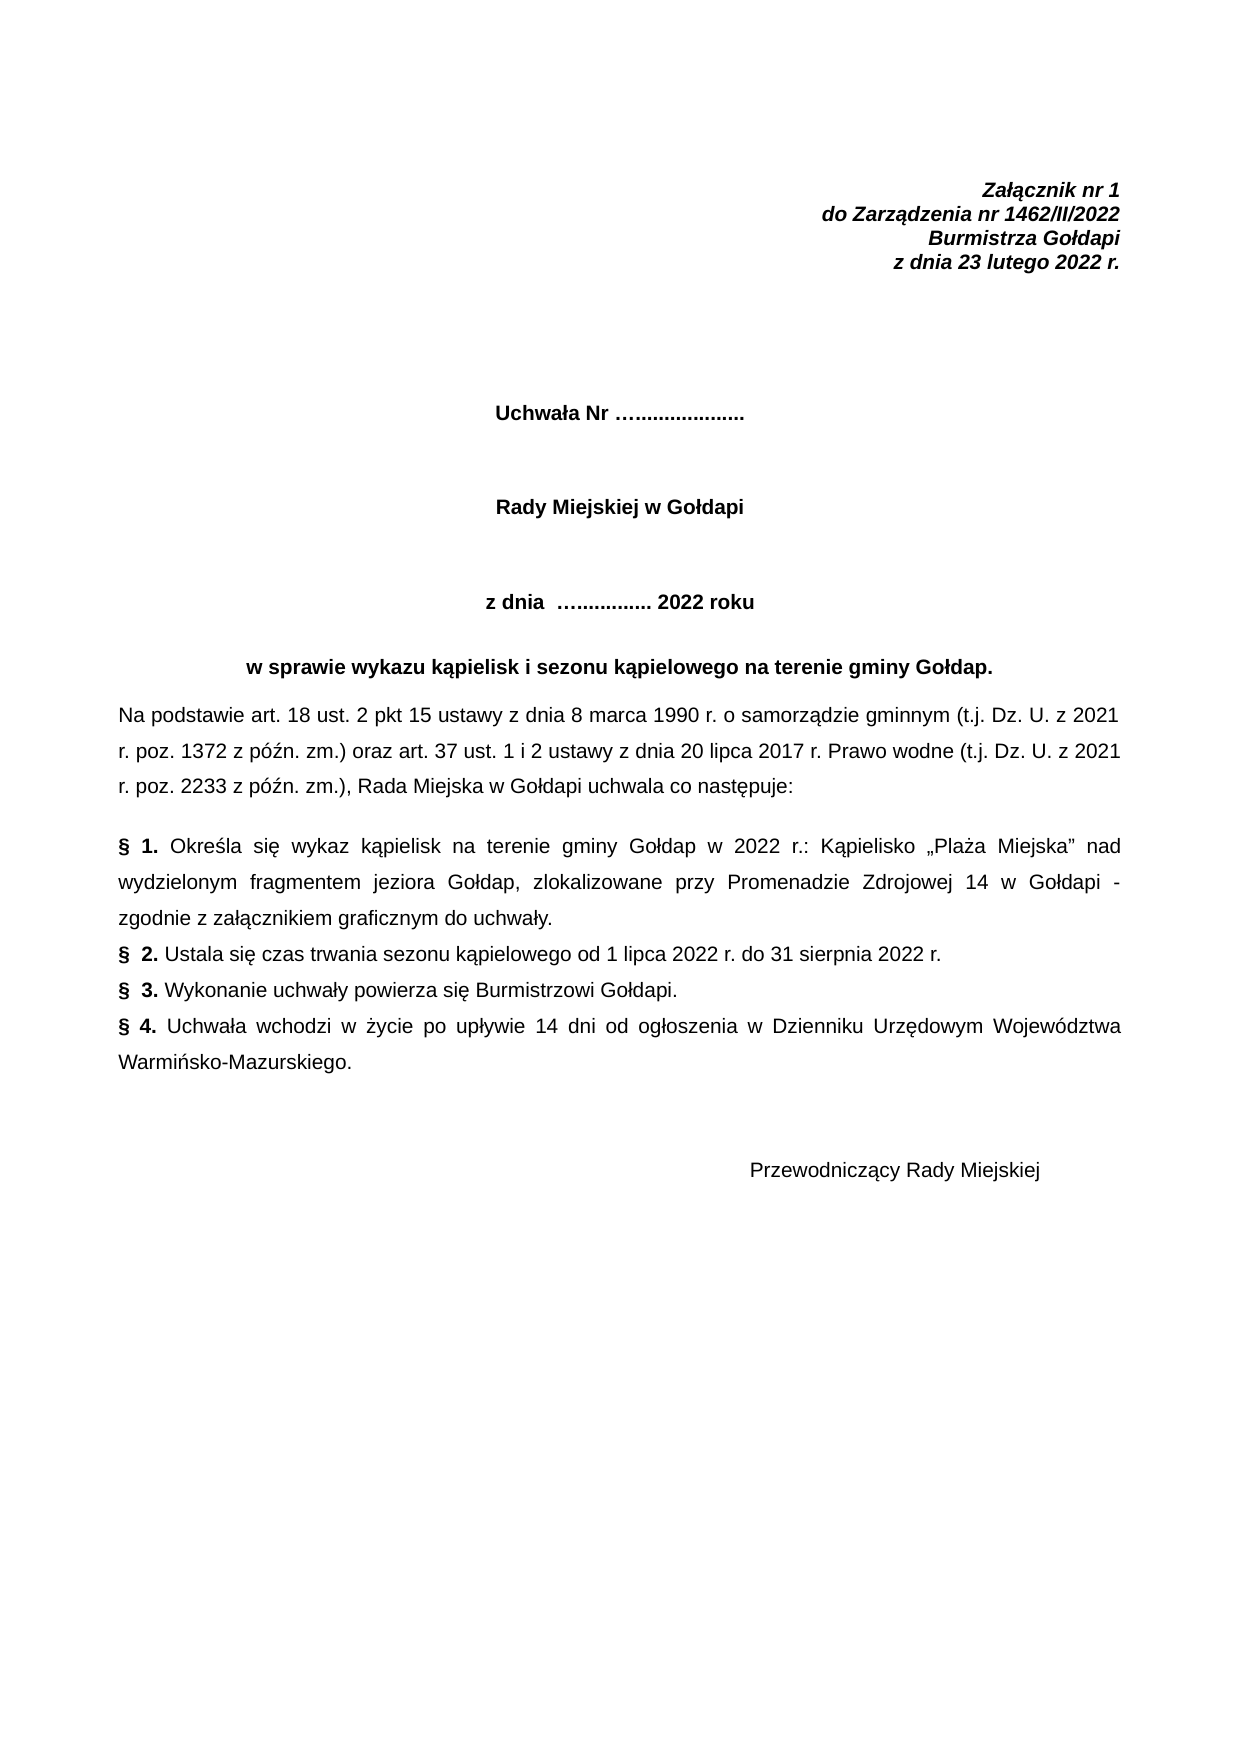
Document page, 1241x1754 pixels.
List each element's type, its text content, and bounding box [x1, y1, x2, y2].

text z dnia 23 lutego 2022 r. [118, 250, 1122, 274]
text Przewodniczący Rady Miejskiej [634, 1158, 1122, 1182]
text z dnia …............. 2022 roku [118, 589, 1122, 613]
text § 4. Uchwała wchodzi w życie po upływie 14 dni od ogłoszenia w Dzienniku Urzędowym Województwa Warmińsko-Mazurskiego. [118, 1014, 1122, 1074]
text w sprawie wykazu kąpielisk i sezonu kąpielowego na terenie gminy Gołdap. [118, 654, 1122, 678]
text § 3. Wykonanie uchwały powierza się Burmistrzowi Gołdapi. [118, 978, 1122, 1002]
text Załącznik nr 1 [118, 178, 1122, 202]
text Uchwała Nr …................... [118, 401, 1122, 425]
text Na podstawie art. 18 ust. 2 pkt 15 ustawy z dnia 8 marca 1990 r. o samorządzie gminnym (t.j. Dz. U. z 2021 r. poz. 1372 z późn. zm.) oraz art. 37 ust. 1 i 2 ustawy z dnia 20 lipca 2017 r. Prawo wodne (t.j. Dz. U. z 2021 r. poz. 2233 z późn. zm.), Rada Miejska w Gołdapi uchwala co następuje: [118, 702, 1122, 798]
text § 2. Ustala się czas trwania sezonu kąpielowego od 1 lipca 2022 r. do 31 sierpnia 2022 r. [118, 942, 1122, 966]
text do Zarządzenia nr 1462/II/2022 [118, 202, 1122, 226]
text § 1. Określa się wykaz kąpielisk na terenie gminy Gołdap w 2022 r.: Kąpielisko „Plaża Miejska” nad wydzielonym fragmentem jeziora Gołdap, zlokalizowane przy Promenadzie Zdrojowej 14 w Gołdapi - zgodnie z załącznikiem graficznym do uchwały. [118, 834, 1122, 930]
text Rady Miejskiej w Gołdapi [118, 495, 1122, 519]
text Burmistrza Gołdapi [118, 226, 1122, 250]
